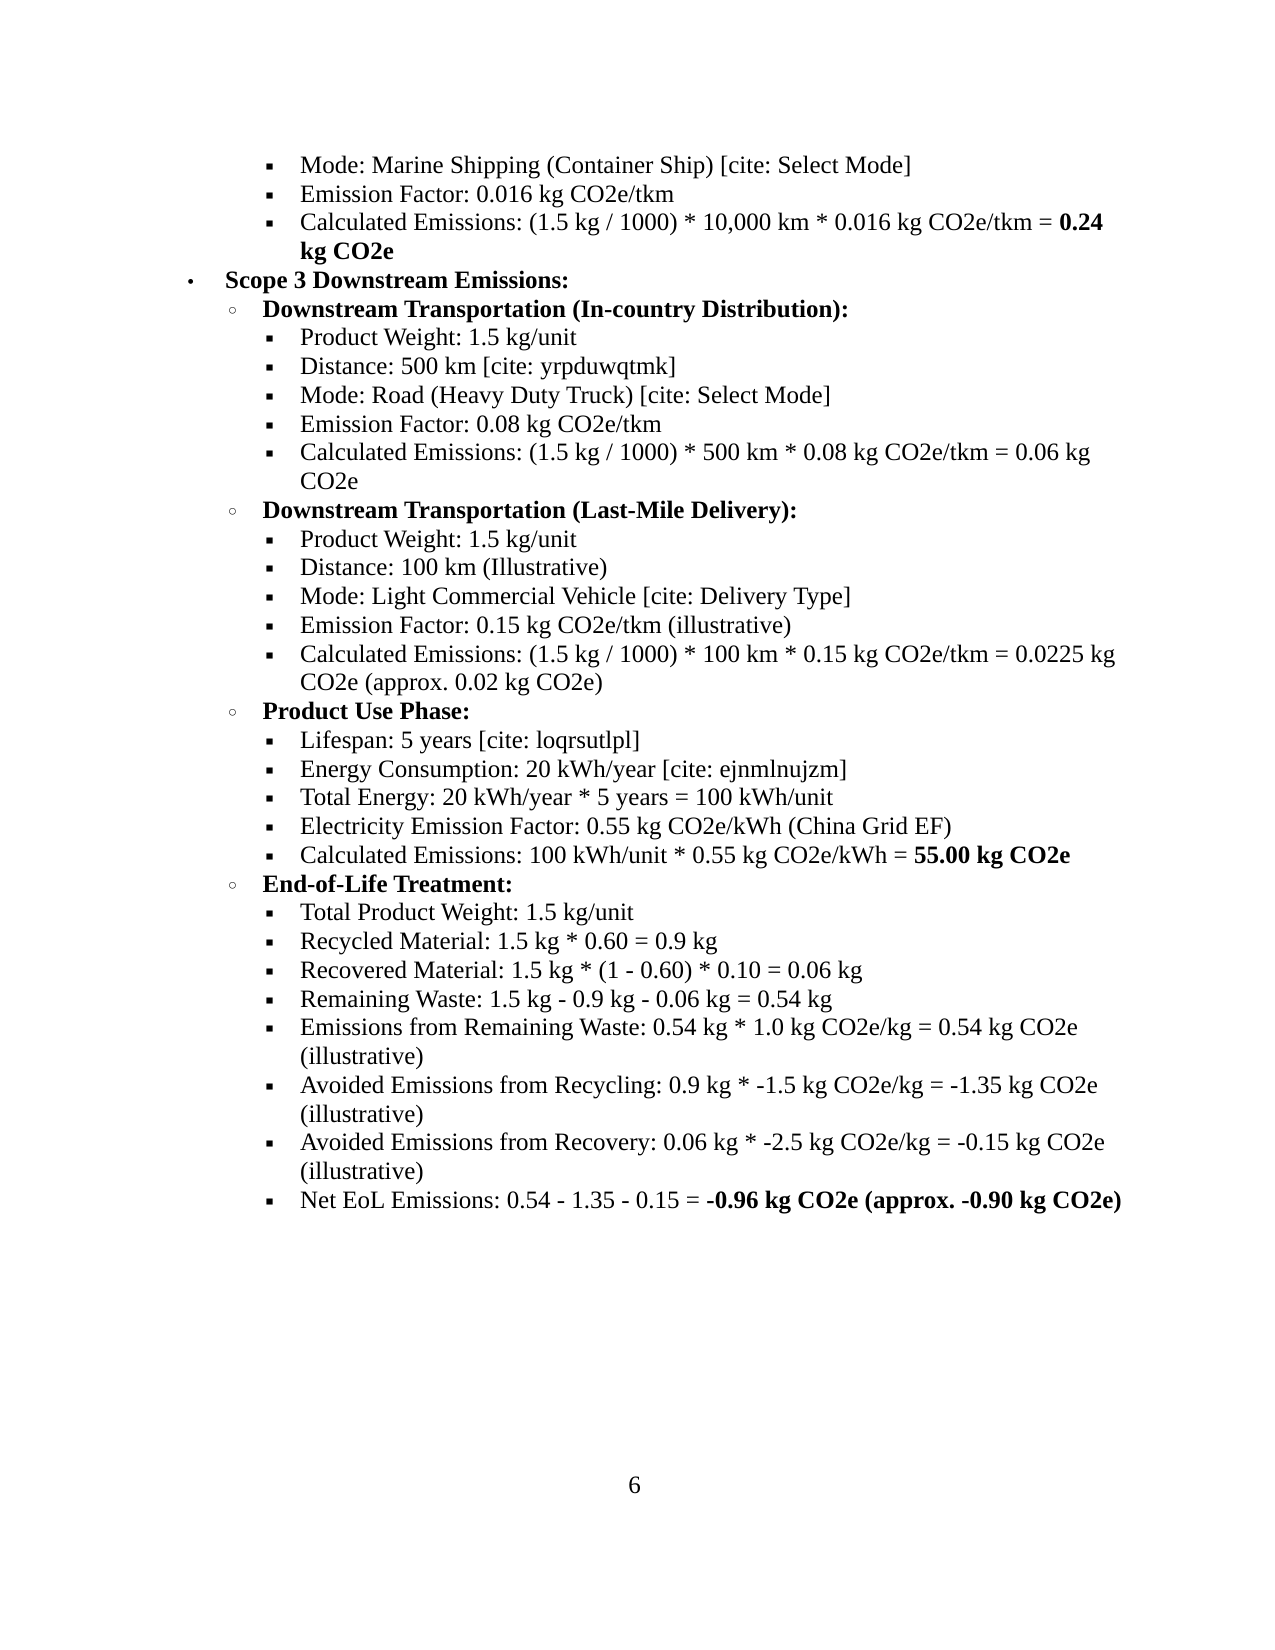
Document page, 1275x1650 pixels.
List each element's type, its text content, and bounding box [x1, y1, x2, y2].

list Emission Factor: 0.016 kg CO2e/tkm [262, 179, 1125, 207]
list Distance: 500 km [cite: yrpduwqtmk] [262, 351, 1125, 380]
list Energy Consumption: 20 kWh/year [cite: ejnmlnujzm] [262, 754, 1125, 782]
list Recovered Material: 1.5 kg * (1 - 0.60) * 0.10 = 0.06 kg [262, 955, 1125, 984]
list Emission Factor: 0.08 kg CO2e/tkm [262, 409, 1125, 437]
list Avoided Emissions from Recycling: 0.9 kg * -1.5 kg CO2e/kg = -1.35 kg CO2e (illustrative) [262, 1070, 1125, 1127]
list End-of-Life Treatment: [225, 869, 1125, 897]
list Mode: Road (Heavy Duty Truck) [cite: Select Mode] [262, 380, 1125, 409]
list Total Energy: 20 kWh/year * 5 years = 100 kWh/unit [262, 782, 1125, 811]
list Calculated Emissions: (1.5 kg / 1000) * 100 km * 0.15 kg CO2e/tkm = 0.0225 kg CO2e (approx. 0.02 kg CO2e) [262, 639, 1125, 696]
list Avoided Emissions from Recovery: 0.06 kg * -2.5 kg CO2e/kg = -0.15 kg CO2e (illustrative) [262, 1127, 1125, 1185]
list Total Product Weight: 1.5 kg/unit [262, 897, 1125, 926]
list Calculated Emissions: 100 kWh/unit * 0.55 kg CO2e/kWh = 55.00 kg CO2e [262, 840, 1125, 869]
list Net EoL Emissions: 0.54 - 1.35 - 0.15 = -0.96 kg CO2e (approx. -0.90 kg CO2e) [262, 1185, 1125, 1214]
list Lifespan: 5 years [cite: loqrsutlpl] [262, 725, 1125, 754]
list Mode: Light Commercial Vehicle [cite: Delivery Type] [262, 581, 1125, 610]
list Emission Factor: 0.15 kg CO2e/tkm (illustrative) [262, 610, 1125, 639]
list Downstream Transportation (In-country Distribution): [225, 294, 1125, 322]
list Electricity Emission Factor: 0.55 kg CO2e/kWh (China Grid EF) [262, 811, 1125, 840]
list Product Use Phase: [225, 696, 1125, 725]
list Product Weight: 1.5 kg/unit [262, 524, 1125, 552]
list Emissions from Remaining Waste: 0.54 kg * 1.0 kg CO2e/kg = 0.54 kg CO2e (illustrative) [262, 1012, 1125, 1070]
list Mode: Marine Shipping (Container Ship) [cite: Select Mode] [262, 150, 1125, 179]
list Remaining Waste: 1.5 kg - 0.9 kg - 0.06 kg = 0.54 kg [262, 984, 1125, 1012]
list Recycled Material: 1.5 kg * 0.60 = 0.9 kg [262, 926, 1125, 955]
list Calculated Emissions: (1.5 kg / 1000) * 500 km * 0.08 kg CO2e/tkm = 0.06 kg CO2e [262, 437, 1125, 495]
list Scope 3 Downstream Emissions: [187, 265, 1125, 294]
list Distance: 100 km (Illustrative) [262, 552, 1125, 581]
list Downstream Transportation (Last-Mile Delivery): [225, 495, 1125, 524]
list Calculated Emissions: (1.5 kg / 1000) * 10,000 km * 0.016 kg CO2e/tkm = 0.24 kg CO2e [262, 207, 1125, 265]
list Product Weight: 1.5 kg/unit [262, 322, 1125, 351]
